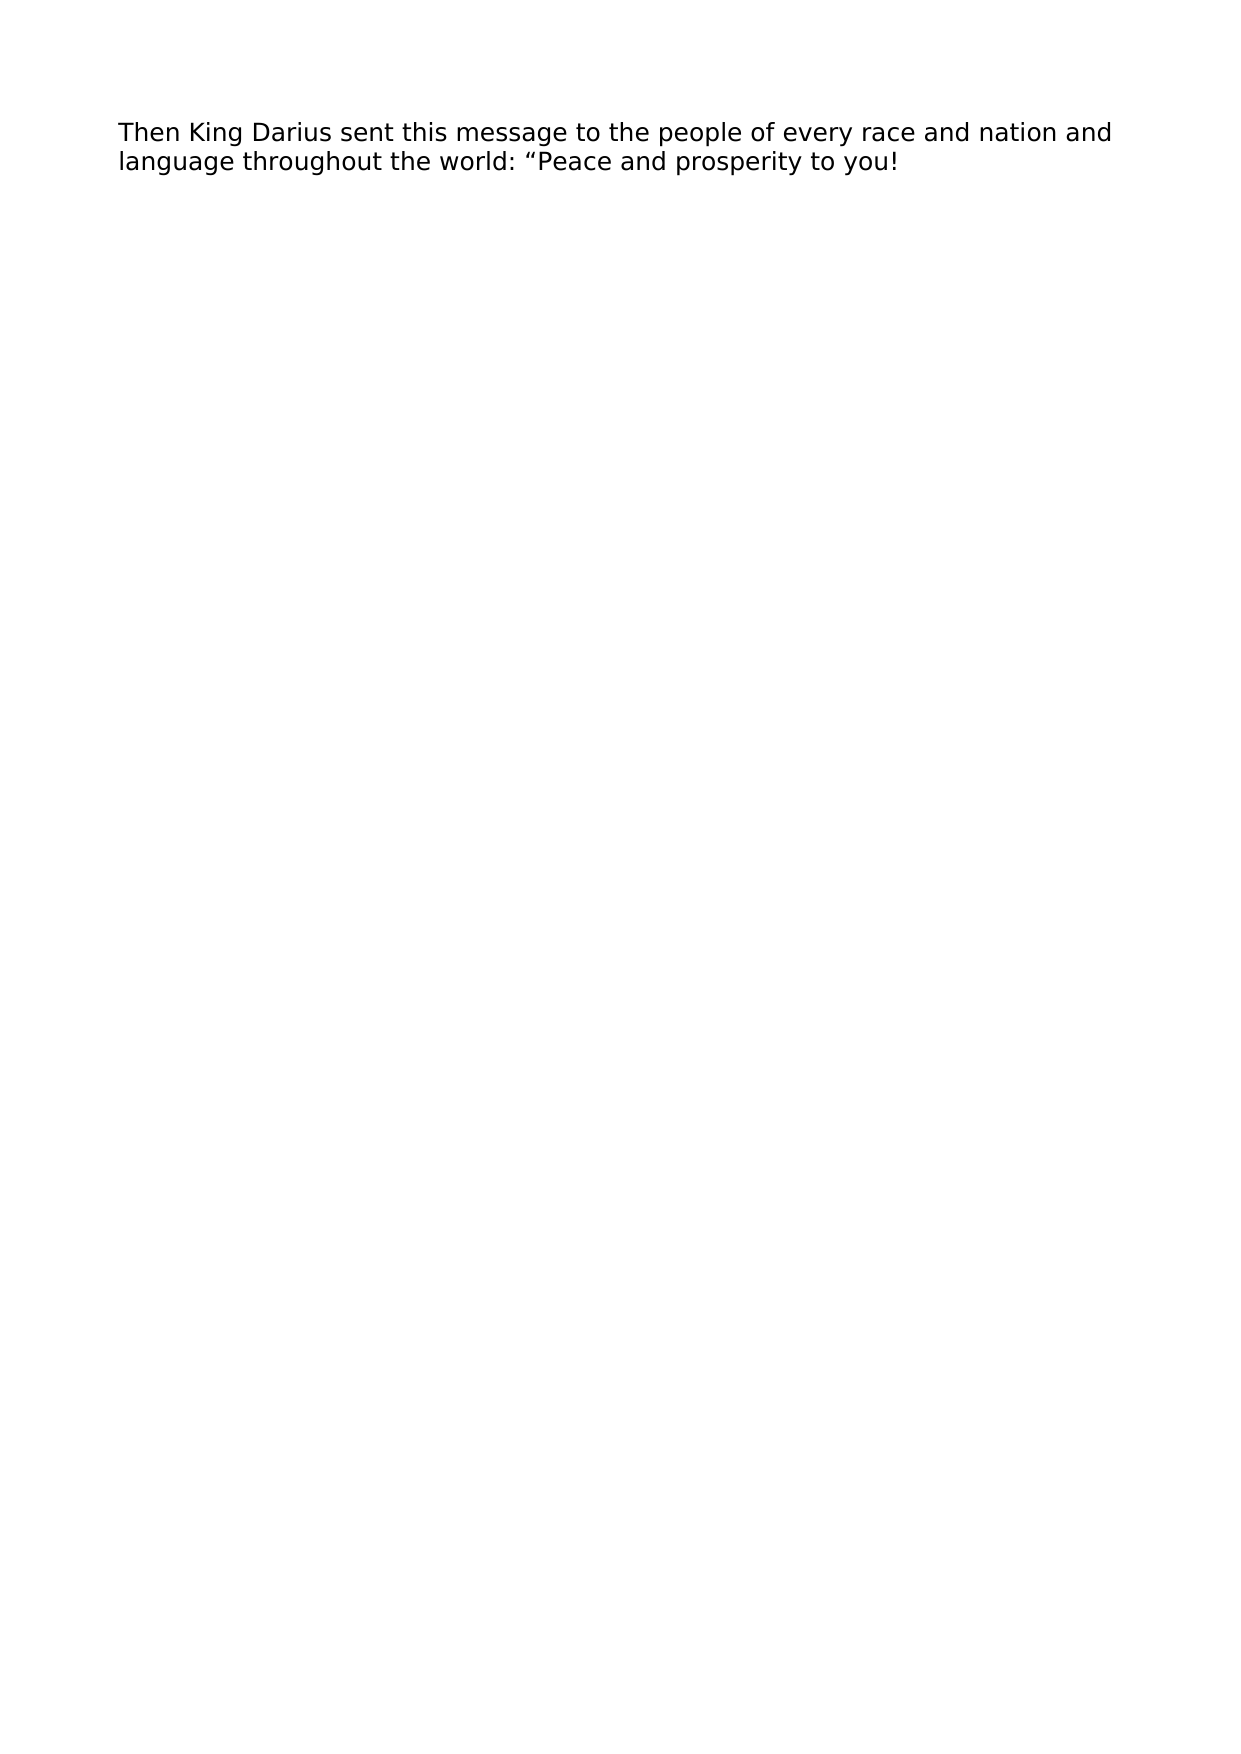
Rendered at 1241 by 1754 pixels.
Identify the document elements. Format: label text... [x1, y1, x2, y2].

text Then King Darius sent this message to the people of every race and nation and language throughout the world: “Peace and prosperity to you! [118, 118, 1122, 176]
